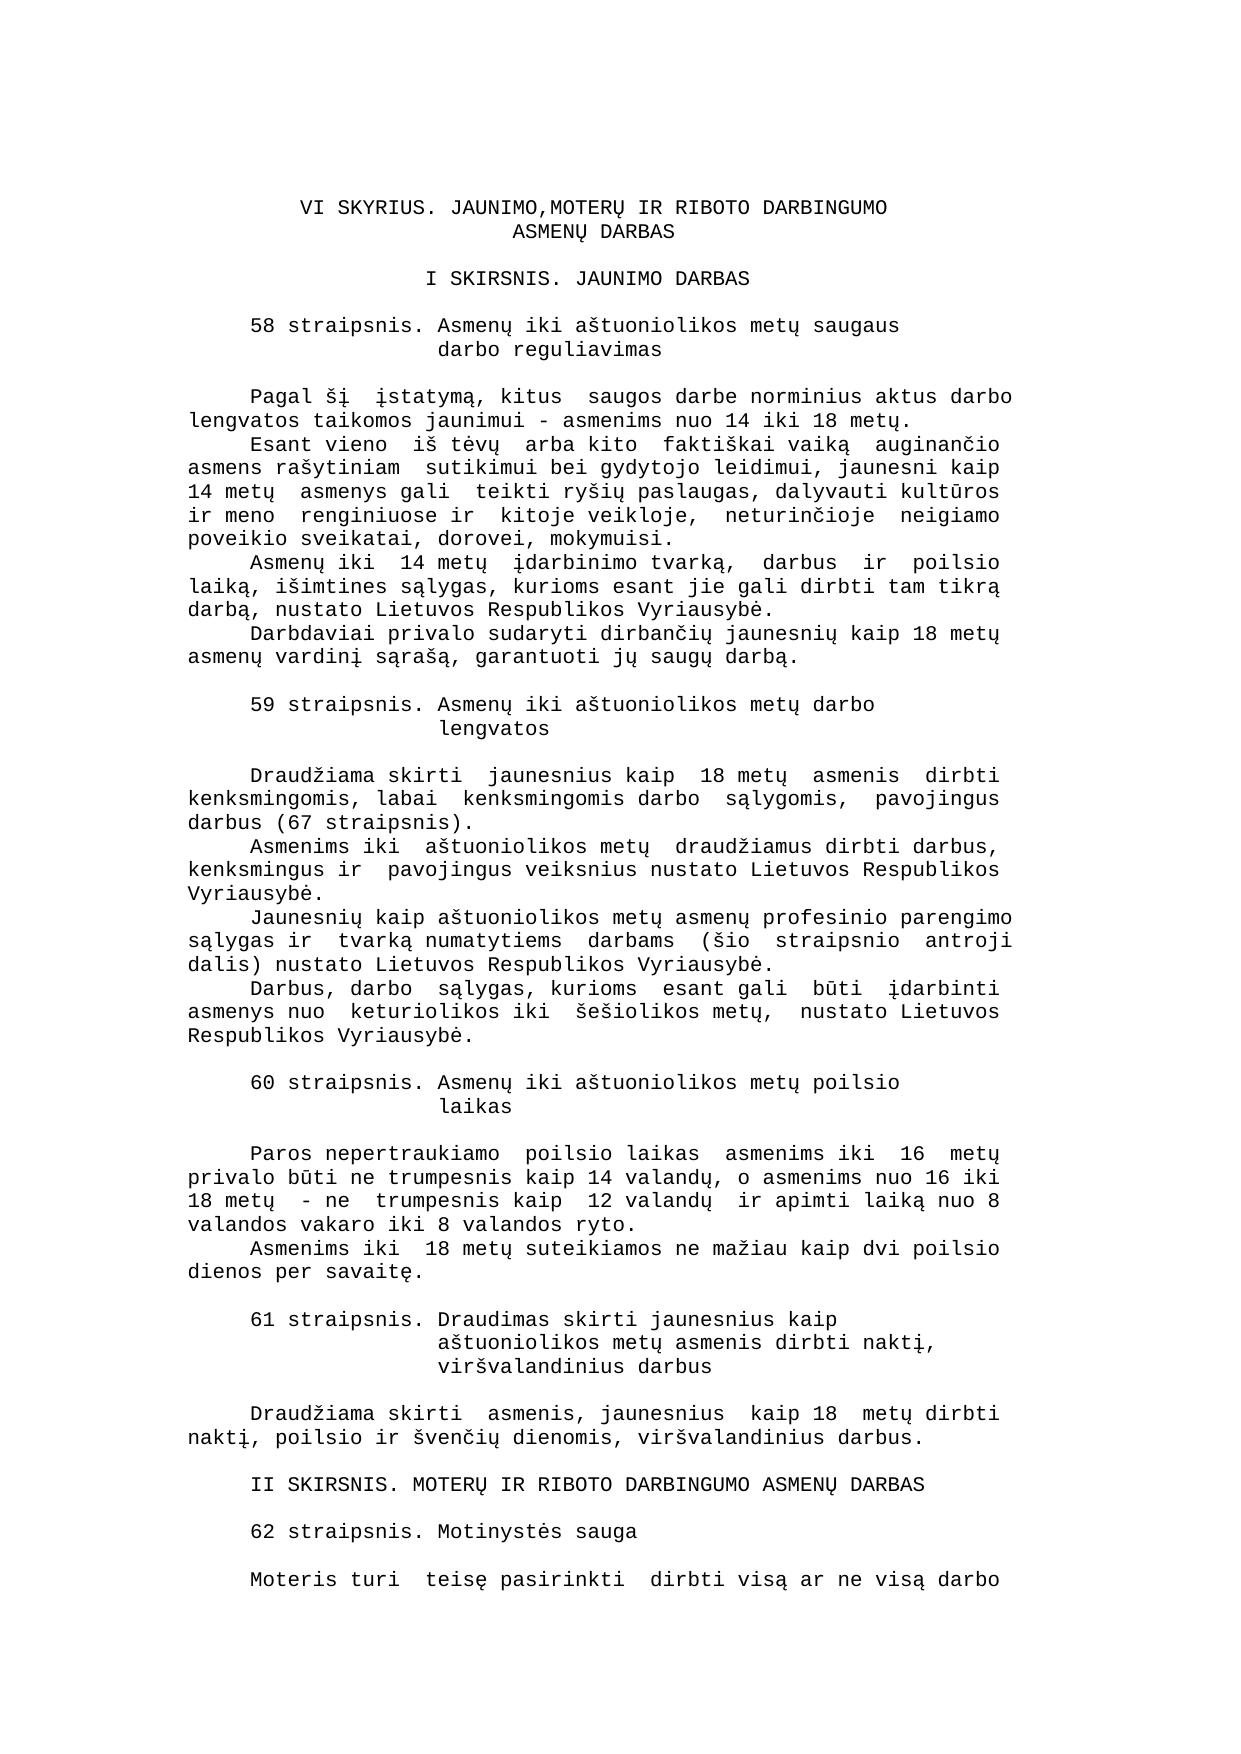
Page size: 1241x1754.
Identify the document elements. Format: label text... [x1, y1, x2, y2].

text I SKIRSNIS. JAUNIMO DARBAS [187, 268, 1053, 292]
text 14 metų asmenys gali teikti ryšių paslaugas, dalyvauti kultūros [187, 481, 1053, 505]
text Asmenims iki 18 metų suteikiamos ne mažiau kaip dvi poilsio [187, 1238, 1053, 1261]
text ASMENŲ DARBAS [187, 221, 1053, 244]
text Darbus, darbo sąlygas, kurioms esant gali būti įdarbinti [187, 978, 1053, 1001]
text Esant vieno iš tėvų arba kito faktiškai vaiką auginančio [187, 434, 1053, 457]
text Draudžiama skirti asmenis, jaunesnius kaip 18 metų dirbti [187, 1403, 1053, 1427]
text laikas [187, 1096, 1053, 1119]
text privalo būti ne trumpesnis kaip 14 valandų, o asmenims nuo 16 iki [187, 1167, 1053, 1190]
text Pagal šį įstatymą, kitus saugos darbe norminius aktus darbo [187, 386, 1053, 410]
text lengvatos taikomos jaunimui - asmenims nuo 14 iki 18 metų. [187, 410, 1053, 434]
text darbą, nustato Lietuvos Respublikos Vyriausybė. [187, 599, 1053, 623]
text Paros nepertraukiamo poilsio laikas asmenims iki 16 metų [187, 1143, 1053, 1167]
text 60 straipsnis. Asmenų iki aštuoniolikos metų poilsio [187, 1072, 1053, 1096]
text Respublikos Vyriausybė. [187, 1025, 1053, 1048]
text poveikio sveikatai, dorovei, mokymuisi. [187, 528, 1053, 552]
text Asmenims iki aštuoniolikos metų draudžiamus dirbti darbus, [187, 836, 1053, 859]
text kenksmingus ir pavojingus veiksnius nustato Lietuvos Respublikos [187, 859, 1053, 883]
text naktį, poilsio ir švenčių dienomis, viršvalandinius darbus. [187, 1427, 1053, 1451]
text lengvatos [187, 717, 1053, 741]
text dienos per savaitę. [187, 1261, 1053, 1285]
text dalis) nustato Lietuvos Respublikos Vyriausybė. [187, 954, 1053, 978]
text asmens rašytiniam sutikimui bei gydytojo leidimui, jaunesni kaip [187, 457, 1053, 481]
text laiką, išimtines sąlygas, kurioms esant jie gali dirbti tam tikrą [187, 576, 1053, 599]
text 58 straipsnis. Asmenų iki aštuoniolikos metų saugaus [187, 316, 1053, 339]
text 61 straipsnis. Draudimas skirti jaunesnius kaip [187, 1309, 1053, 1332]
text 59 straipsnis. Asmenų iki aštuoniolikos metų darbo [187, 694, 1053, 717]
text kenksmingomis, labai kenksmingomis darbo sąlygomis, pavojingus [187, 788, 1053, 812]
text darbus (67 straipsnis). [187, 812, 1053, 836]
text 62 straipsnis. Motinystės sauga [187, 1521, 1053, 1545]
text Asmenų iki 14 metų įdarbinimo tvarką, darbus ir poilsio [187, 552, 1053, 576]
text II SKIRSNIS. MOTERŲ IR RIBOTO DARBINGUMO ASMENŲ DARBAS [187, 1474, 1053, 1498]
text Jaunesnių kaip aštuoniolikos metų asmenų profesinio parengimo [187, 907, 1053, 930]
text Moteris turi teisę pasirinkti dirbti visą ar ne visą darbo [187, 1569, 1053, 1592]
text viršvalandinius darbus [187, 1356, 1053, 1379]
text ir meno renginiuose ir kitoje veikloje, neturinčioje neigiamo [187, 505, 1053, 528]
text Draudžiama skirti jaunesnius kaip 18 metų asmenis dirbti [187, 765, 1053, 788]
text Darbdaviai privalo sudaryti dirbančių jaunesnių kaip 18 metų [187, 623, 1053, 647]
text darbo reguliavimas [187, 339, 1053, 363]
text VI SKYRIUS. JAUNIMO,MOTERŲ IR RIBOTO DARBINGUMO [187, 197, 1053, 221]
text asmenys nuo keturiolikos iki šešiolikos metų, nustato Lietuvos [187, 1001, 1053, 1025]
text sąlygas ir tvarką numatytiems darbams (šio straipsnio antroji [187, 930, 1053, 954]
text valandos vakaro iki 8 valandos ryto. [187, 1214, 1053, 1238]
text asmenų vardinį sąrašą, garantuoti jų saugų darbą. [187, 647, 1053, 670]
text aštuoniolikos metų asmenis dirbti naktį, [187, 1332, 1053, 1356]
text Vyriausybė. [187, 883, 1053, 907]
text 18 metų - ne trumpesnis kaip 12 valandų ir apimti laiką nuo 8 [187, 1190, 1053, 1214]
